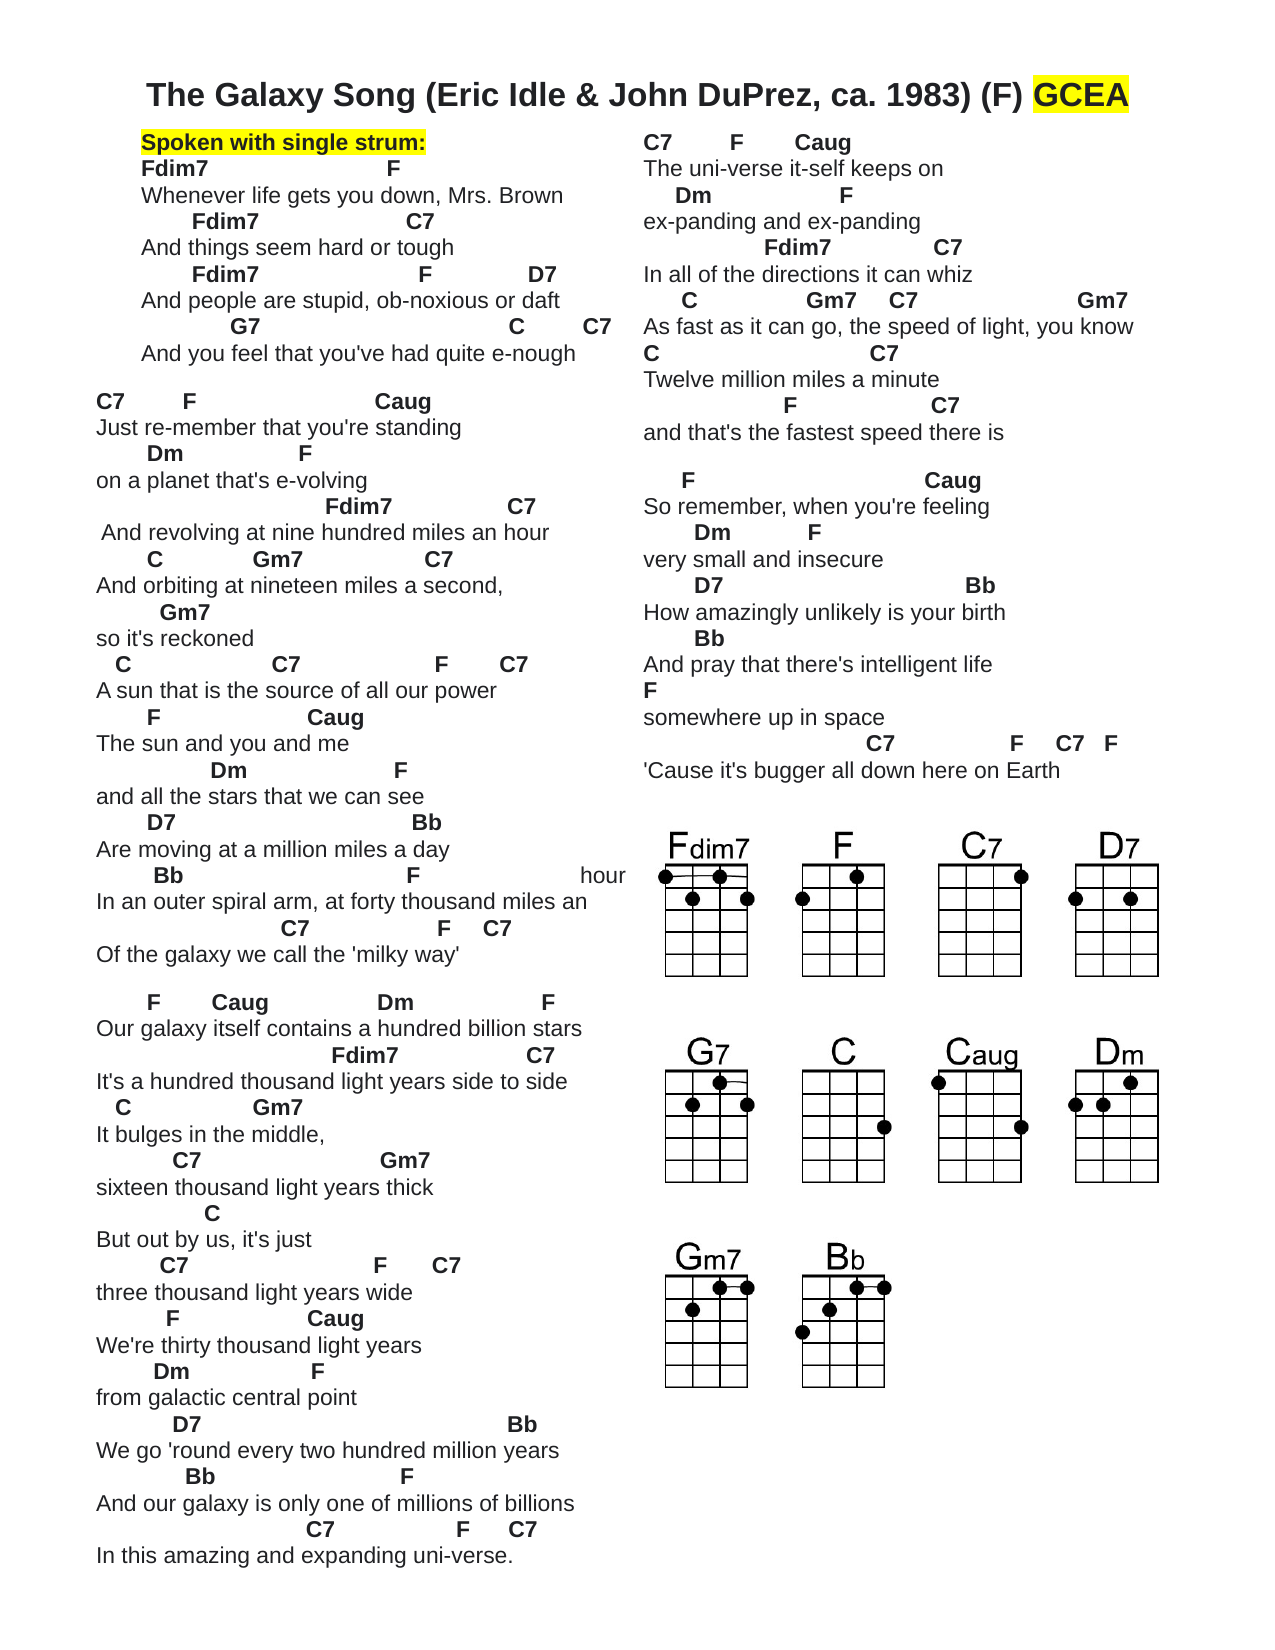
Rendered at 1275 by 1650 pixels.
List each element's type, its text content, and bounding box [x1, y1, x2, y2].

picture [643, 1220, 769, 1409]
table_cell [911, 1420, 1048, 1574]
table_cell [638, 1420, 774, 1574]
table_header Spoken with single strum: Fdim7 F Whenever life gets you down, Mrs. Brown Fdim7 C7 And things seem hard or tough Fdim7 F D7 And people are stupid, ob-noxious or daft G7 C C7 And you feel that you've had quite e-nough C7 F Caug Just re-member that you're standing Dm F on a planet that's e-volving Fdim7 C7 And revolving at nine hundred miles an hour C Gm7 C7 And orbiting at nineteen miles a second, Gm7 so it's reckoned C C7 F C7 A sun that is the source of all our power F Caug The sun and you and me Dm F and all the stars that we can see D7 Bb Are moving at a million miles a day Bb F hour In an outer spiral arm, at forty thousand miles an C7 F C7 Of the galaxy we call the 'milky way' F Caug Dm F Our galaxy itself contains a hundred billion stars Fdim7 C7 It's a hundred thousand light years side to side C Gm7 It bulges in the middle, C7 Gm7 sixteen thousand light years thick C But out by us, it's just C7 F C7 three thousand light years wide F Caug We're thirty thousand light years Dm F from galactic central point D7 Bb We go 'round every two hundred million years Bb F And our galaxy is only one of millions of billions C7 F C7 In this amazing and expanding uni-verse. [90, 123, 637, 1574]
table_cell [774, 1420, 911, 1574]
table_cell [911, 1009, 1048, 1214]
table_cell [911, 1214, 1048, 1419]
table_cell [774, 1214, 911, 1419]
picture [643, 1014, 769, 1204]
picture [780, 1220, 906, 1409]
table_cell [638, 1009, 774, 1214]
table_cell [638, 803, 774, 1008]
picture [1053, 1014, 1180, 1204]
table_cell [638, 1214, 774, 1419]
table_cell [911, 803, 1048, 1008]
table_header C7 F Caug The uni-verse it-self keeps on Dm F ex-panding and ex-panding Fdim7 C7 In all of the directions it can whiz C Gm7 C7 Gm7 As fast as it can go, the speed of light, you know C C7 Twelve million miles a minute F C7 and that's the fastest speed there is F Caug So remember, when you're feeling Dm F very small and insecure D7 Bb How amazingly unlikely is your birth Bb And pray that there's intelligent life F somewhere up in space C7 F C7 F 'Cause it's bugger all down here on Earth [638, 123, 1185, 803]
picture [643, 808, 769, 998]
table_cell [1048, 803, 1185, 1008]
table_cell [1048, 1420, 1185, 1574]
picture [1053, 808, 1180, 998]
picture [780, 1014, 906, 1204]
text The Galaxy Song (Eric Idle & John DuPrez, ca. 1983) (F) GCEA [90, 75, 1185, 113]
picture [917, 808, 1043, 998]
table_cell [774, 1009, 911, 1214]
picture [780, 808, 906, 998]
picture [916, 1014, 1043, 1204]
table_cell [774, 803, 911, 1008]
table_cell [1048, 1214, 1185, 1419]
table_cell [1048, 1009, 1185, 1214]
